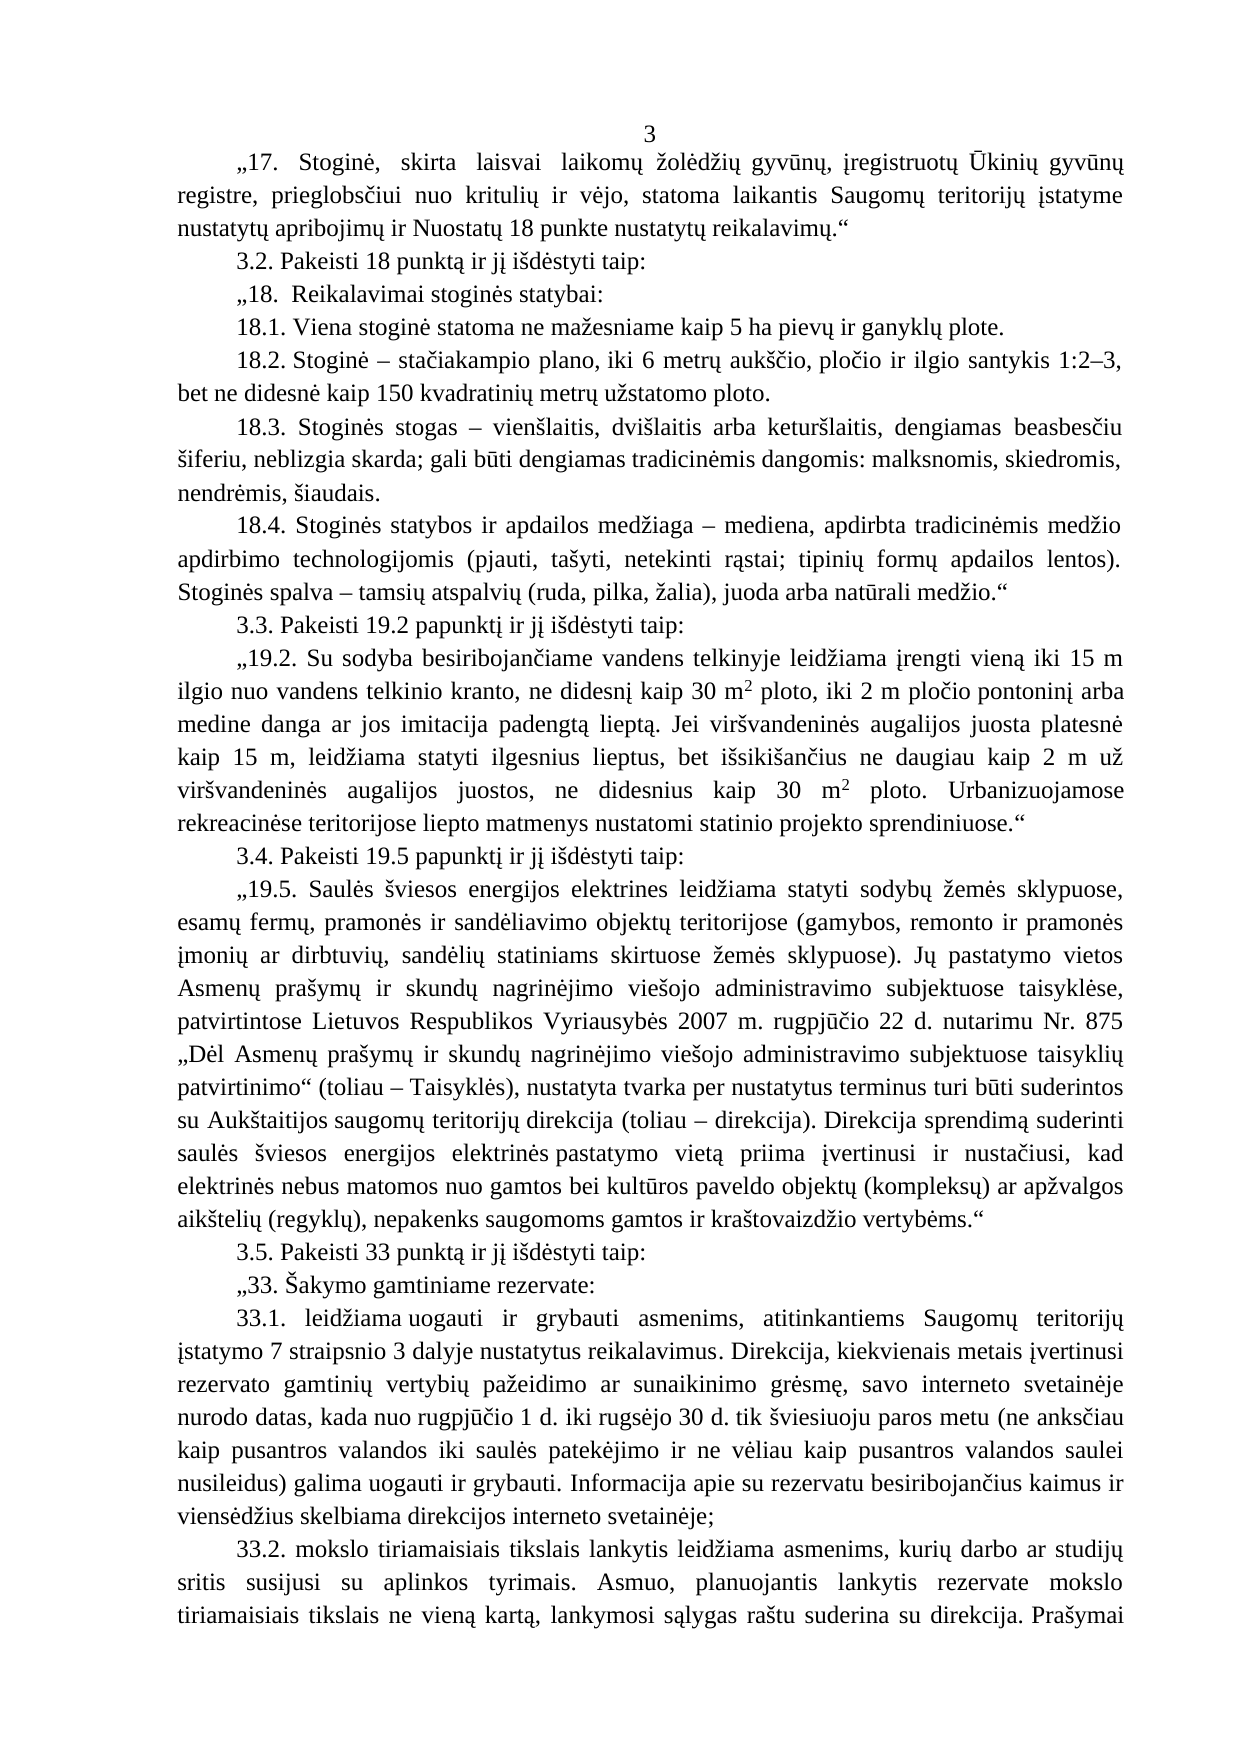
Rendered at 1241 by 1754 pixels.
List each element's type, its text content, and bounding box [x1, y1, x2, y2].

text „17. Stoginė, skirta laisvai laikomų žolėdžių gyvūnų, įregistruotų Ūkinių gyvūnų registre, prieglobsčiui nuo kritulių ir vėjo, statoma laikantis Saugomų teritorijų įstatyme nustatytų apribojimų ir Nuostatų 18 punkte nustatytų reikalavimų.“ [177, 147, 1124, 242]
text 33.2. mokslo tiriamaisiais tikslais lankytis leidžiama asmenims, kurių darbo ar studijų sritis susijusi su aplinkos tyrimais. Asmuo, planuojantis lankytis rezervate mokslo tiriamaisiais tikslais ne vieną kartą, lankymosi sąlygas raštu suderina su direkcija. Prašymai [177, 1534, 1124, 1629]
text 3.2. Pakeisti 18 punktą ir jį išdėstyti taip: [177, 246, 1124, 275]
text 3.3. Pakeisti 19.2 papunktį ir jį išdėstyti taip: [177, 610, 1124, 638]
text 3.5. Pakeisti 33 punktą ir jį išdėstyti taip: [177, 1237, 1124, 1266]
text „19.2. Su sodyba besiribojančiame vandens telkinyje leidžiama įrengti vieną iki 15 m ilgio nuo vandens telkinio kranto, ne didesnį kaip 30 m2 ploto, iki 2 m pločio pontoninį arba medine danga ar jos imitacija padengtą lieptą. Jei viršvandeninės augalijos juosta platesnė kaip 15 m, leidžiama statyti ilgesnius lieptus, bet išsikišančius ne daugiau kaip 2 m už viršvandeninės augalijos juostos, ne didesnius kaip 30 m2 ploto. Urbanizuojamose rekreacinėse teritorijose liepto matmenys nustatomi statinio projekto sprendiniuose.“ [177, 643, 1124, 837]
text „19.5. Saulės šviesos energijos elektrines leidžiama statyti sodybų žemės sklypuose, esamų fermų, pramonės ir sandėliavimo objektų teritorijose (gamybos, remonto ir pramonės įmonių ar dirbtuvių, sandėlių statiniams skirtuose žemės sklypuose). Jų pastatymo vietos Asmenų prašymų ir skundų nagrinėjimo viešojo administravimo subjektuose taisyklėse, patvirtintose Lietuvos Respublikos Vyriausybės 2007 m. rugpjūčio 22 d. nutarimu Nr. 875 „Dėl Asmenų prašymų ir skundų nagrinėjimo viešojo administravimo subjektuose taisyklių patvirtinimo“ (toliau – Taisyklės), nustatyta tvarka per nustatytus terminus turi būti suderintos su Aukštaitijos saugomų teritorijų direkcija (toliau – direkcija). Direkcija sprendimą suderinti saulės šviesos energijos elektrinės pastatymo vietą priima įvertinusi ir nustačiusi, kad elektrinės nebus matomos nuo gamtos bei kultūros paveldo objektų (kompleksų) ar apžvalgos aikštelių (regyklų), nepakenks saugomoms gamtos ir kraštovaizdžio vertybėms.“ [177, 874, 1124, 1233]
text 18.2. Stoginė – stačiakampio plano, iki 6 metrų aukščio, pločio ir ilgio santykis 1:2–3, bet ne didesnė kaip 150 kvadratinių metrų užstatomo ploto. [177, 346, 1122, 407]
text 18.1. Viena stoginė statoma ne mažesniame kaip 5 ha pievų ir ganyklų plote. [177, 312, 1122, 341]
text 18.4. Stoginės statybos ir apdailos medžiaga – mediena, apdirbta tradicinėmis medžio apdirbimo technologijomis (pjauti, tašyti, netekinti rąstai; tipinių formų apdailos lentos). Stoginės spalva – tamsių atspalvių (ruda, pilka, žalia), juoda arba natūrali medžio.“ [177, 511, 1122, 605]
text 33.1. leidžiama uogauti ir grybauti asmenims, atitinkantiems Saugomų teritorijų įstatymo 7 straipsnio 3 dalyje nustatytus reikalavimus. Direkcija, kiekvienais metais įvertinusi rezervato gamtinių vertybių pažeidimo ar sunaikinimo grėsmę, savo interneto svetainėje nurodo datas, kada nuo rugpjūčio 1 d. iki rugsėjo 30 d. tik šviesiuoju paros metu (ne anksčiau kaip pusantros valandos iki saulės patekėjimo ir ne vėliau kaip pusantros valandos saulei nusileidus) galima uogauti ir grybauti. Informacija apie su rezervatu besiribojančius kaimus ir viensėdžius skelbiama direkcijos interneto svetainėje; [177, 1303, 1124, 1530]
text „18. Reikalavimai stoginės statybai: [177, 279, 1122, 308]
text „33. Šakymo gamtiniame rezervate: [177, 1270, 1124, 1299]
text 18.3. Stoginės stogas – vienšlaitis, dvišlaitis arba keturšlaitis, dengiamas beasbesčiu šiferiu, neblizgia skarda; gali būti dengiamas tradicinėmis dangomis: malksnomis, skiedromis, nendrėmis, šiaudais. [177, 412, 1122, 506]
text 3.4. Pakeisti 19.5 papunktį ir jį išdėstyti taip: [177, 841, 1124, 869]
